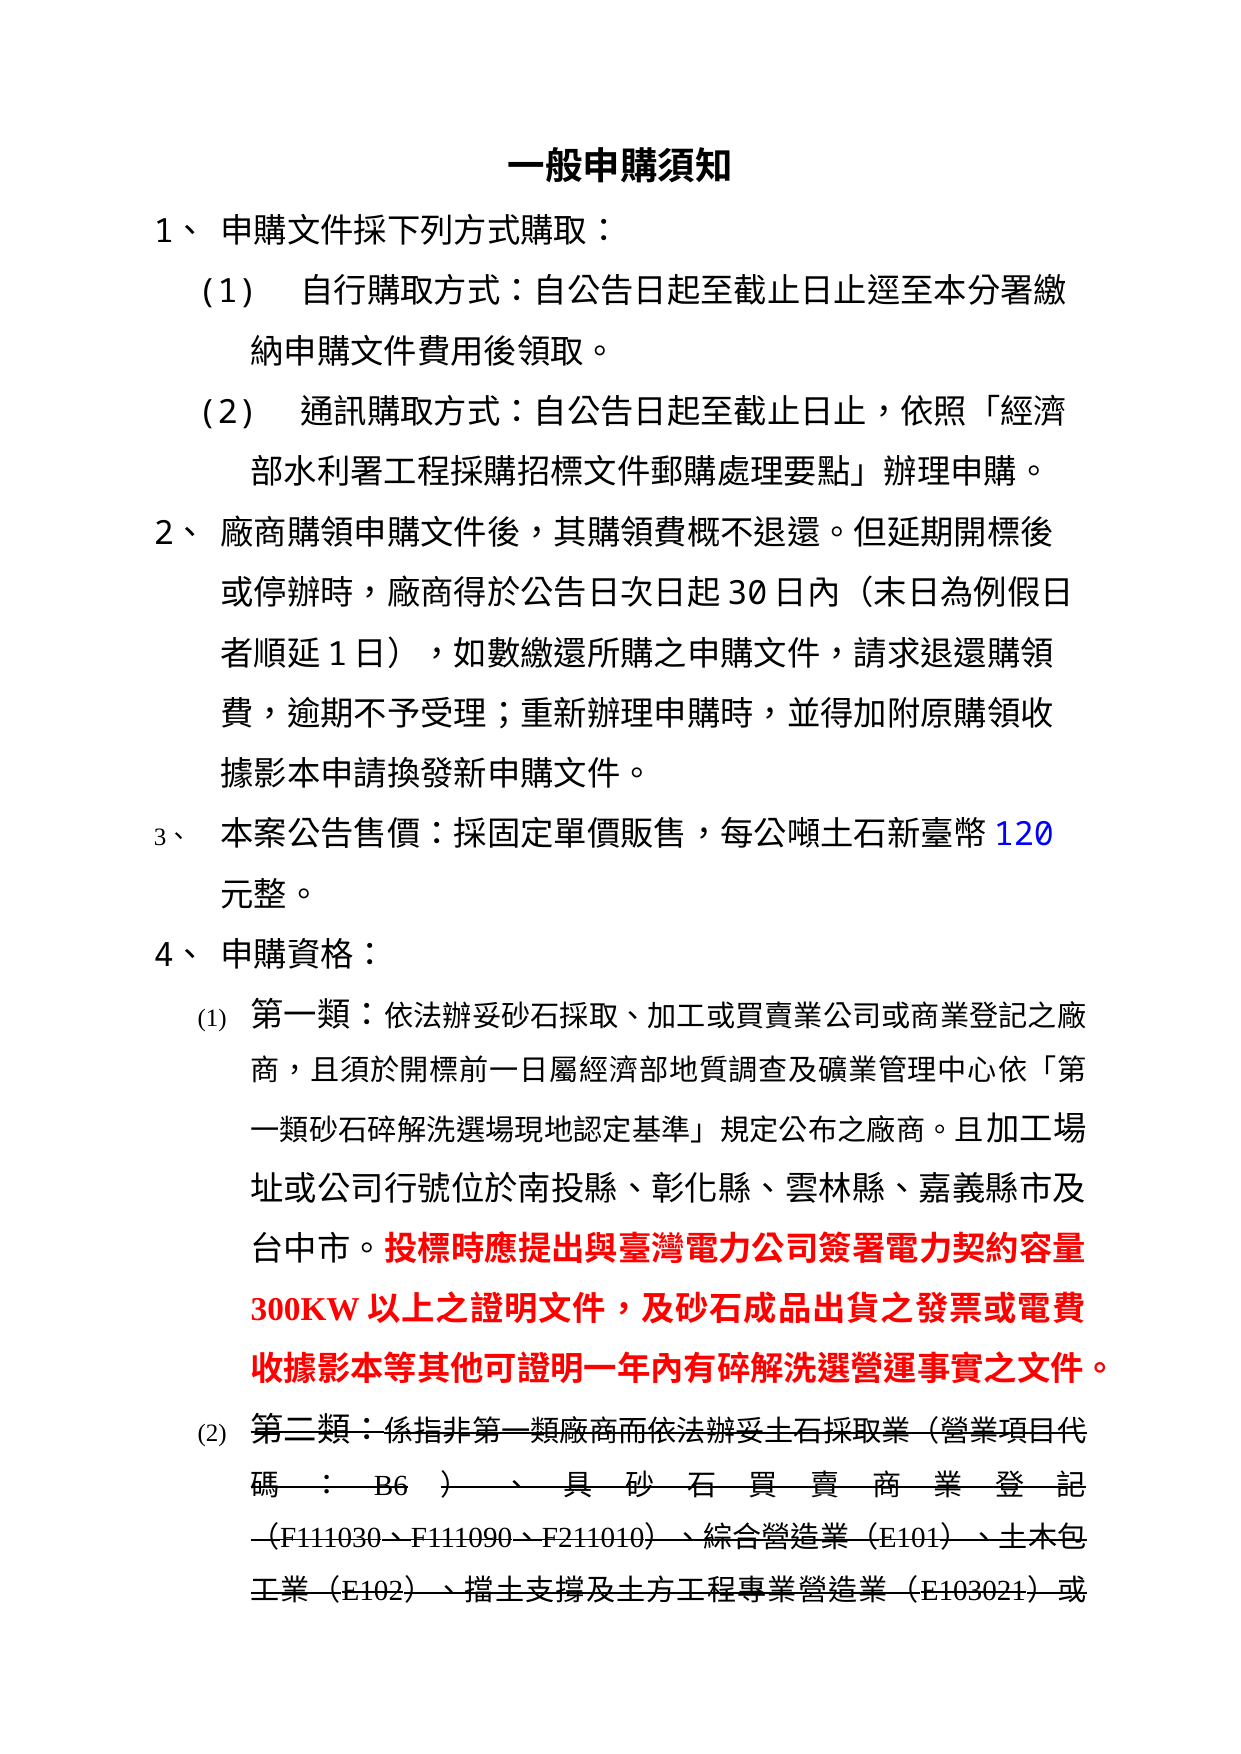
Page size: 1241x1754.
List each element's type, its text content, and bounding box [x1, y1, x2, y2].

list 本案公告售價：採固定單價販售，每公噸土石新臺幣120元整。 [153, 807, 1087, 916]
list 通訊購取方式：自公告日起至截止日止，依照「經濟部水利署工程採購招標文件郵購處理要點」辦理申購。 [197, 385, 1087, 493]
list 申購文件採下列方式購取： [153, 204, 1087, 252]
list 廠商購領申購文件後，其購領費概不退還。但延期開標後或停辦時，廠商得於公告日次日起30日內（末日為例假日者順延1日），如數繳還所購之申購文件，請求退還購領費，逾期不予受理；重新辦理申購時，並得加附原購領收據影本申請換發新申購文件。 [153, 505, 1087, 795]
list 自行購取方式：自公告日起至截止日止逕至本分署繳納申購文件費用後領取。 [197, 264, 1087, 373]
list 第二類：係指非第一類廠商而依法辦妥土石採取業（營業項目代碼：B6）、具砂石買賣商業登記（F111030、F111090、F211010）、綜合營造業（E101）、土木包工業（E102）、擋土支撐及土方工程專業營造業（E103021）或 [197, 1402, 1087, 1609]
text 一般申購須知 [153, 136, 1087, 190]
list 申購資格： [153, 928, 1087, 976]
list 第一類：依法辦妥砂石採取、加工或買賣業公司或商業登記之廠商，且須於開標前一日屬經濟部地質調查及礦業管理中心依「第一類砂石碎解洗選場現地認定基準」規定公布之廠商。且加工場址或公司行號位於南投縣、彰化縣、雲林縣、嘉義縣市及台中市。投標時應提出與臺灣電力公司簽署電力契約容量300KW以上之證明文件，及砂石成品出貨之發票或電費收據影本等其他可證明一年內有碎解洗選營運事實之文件。 [197, 988, 1087, 1390]
